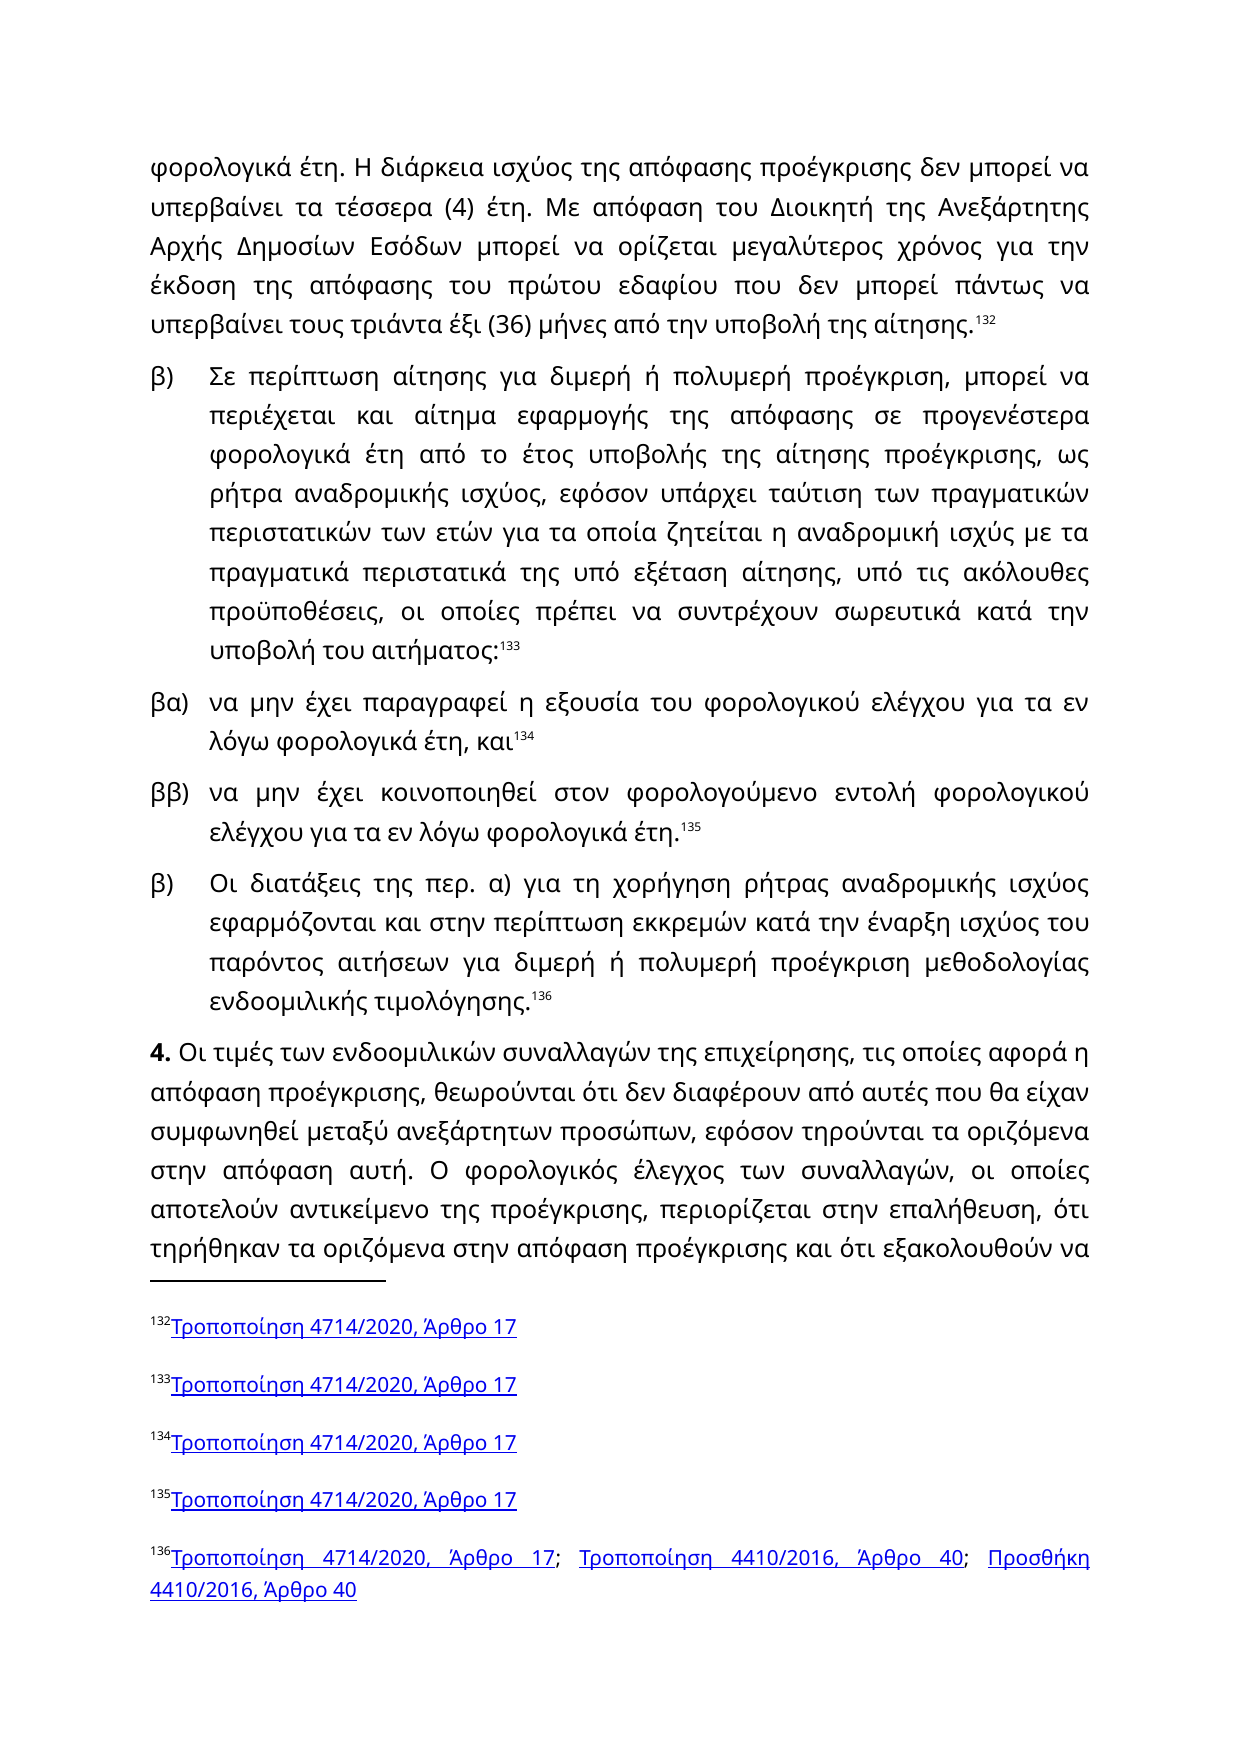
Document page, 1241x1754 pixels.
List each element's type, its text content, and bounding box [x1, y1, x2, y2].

text Τροποποίηση 4714/2020, Άρθρο 17 [150, 1312, 1090, 1341]
text φορολογικά έτη. Η διάρκεια ισχύος της απόφασης προέγκρισης δεν μπορεί να υπερβαίνει τα τέσσερα (4) έτη. Με απόφαση του Διοικητή της Ανεξάρτητης Αρχής Δημοσίων Εσόδων μπορεί να ορίζεται μεγαλύτερος χρόνος για την έκδοση της απόφασης του πρώτου εδαφίου που δεν μπορεί πάντως να υπερβαίνει τους τριάντα έξι (36) μήνες από την υποβολή της αίτησης. [150, 150, 1090, 341]
text 4. Οι τιμές των ενδοομιλικών συναλλαγών της επιχείρησης, τις οποίες αφορά η απόφαση προέγκρισης, θεωρούνται ότι δεν διαφέρουν από αυτές που θα είχαν συμφωνηθεί μεταξύ ανεξάρτητων προσώπων, εφόσον τηρούνται τα οριζόμενα στην απόφαση αυτή. Ο φορολογικός έλεγχος των συναλλαγών, οι οποίες αποτελούν αντικείμενο της προέγκρισης, περιορίζεται στην επαλήθευση, ότι τηρήθηκαν τα οριζόμενα στην απόφαση προέγκρισης και ότι εξακολουθούν να [150, 1035, 1090, 1265]
list βα) να μην έχει παραγραφεί η εξουσία του φορολογικού ελέγχου για τα εν λόγω φορολογικά έτη, και [150, 684, 1090, 757]
text Τροποποίηση 4714/2020, Άρθρο 17 [150, 1485, 1090, 1514]
list β) Οι διατάξεις της περ. α) για τη χορήγηση ρήτρας αναδρομικής ισχύος εφαρμόζονται και στην περίπτωση εκκρεμών κατά την έναρξη ισχύος του παρόντος αιτήσεων για διμερή ή πολυμερή προέγκριση μεθοδολογίας ενδοομιλικής τιμολόγησης. [150, 866, 1090, 1017]
text Τροποποίηση 4714/2020, Άρθρο 17 [150, 1428, 1090, 1456]
list β) Σε περίπτωση αίτησης για διμερή ή πολυμερή προέγκριση, μπορεί να περιέχεται και αίτημα εφαρμογής της απόφασης σε προγενέστερα φορολογικά έτη από το έτος υποβολής της αίτησης προέγκρισης, ως ρήτρα αναδρομικής ισχύος, εφόσον υπάρχει ταύτιση των πραγματικών περιστατικών των ετών για τα οποία ζητείται η αναδρομική ισχύς με τα πραγματικά περιστατικά της υπό εξέταση αίτησης, υπό τις ακόλουθες προϋποθέσεις, οι οποίες πρέπει να συντρέχουν σωρευτικά κατά την υποβολή του αιτήματος: [150, 358, 1090, 667]
list ββ) να μην έχει κοινοποιηθεί στον φορολογούμενο εντολή φορολογικού ελέγχου για τα εν λόγω φορολογικά έτη. [150, 775, 1090, 848]
text Τροποποίηση 4714/2020, Άρθρο 17 [150, 1370, 1090, 1398]
text Τροποποίηση 4714/2020, Άρθρο 17; Τροποποίηση 4410/2016, Άρθρο 40; Προσθήκη 4410/2016, Άρθρο 40 [150, 1543, 1090, 1604]
